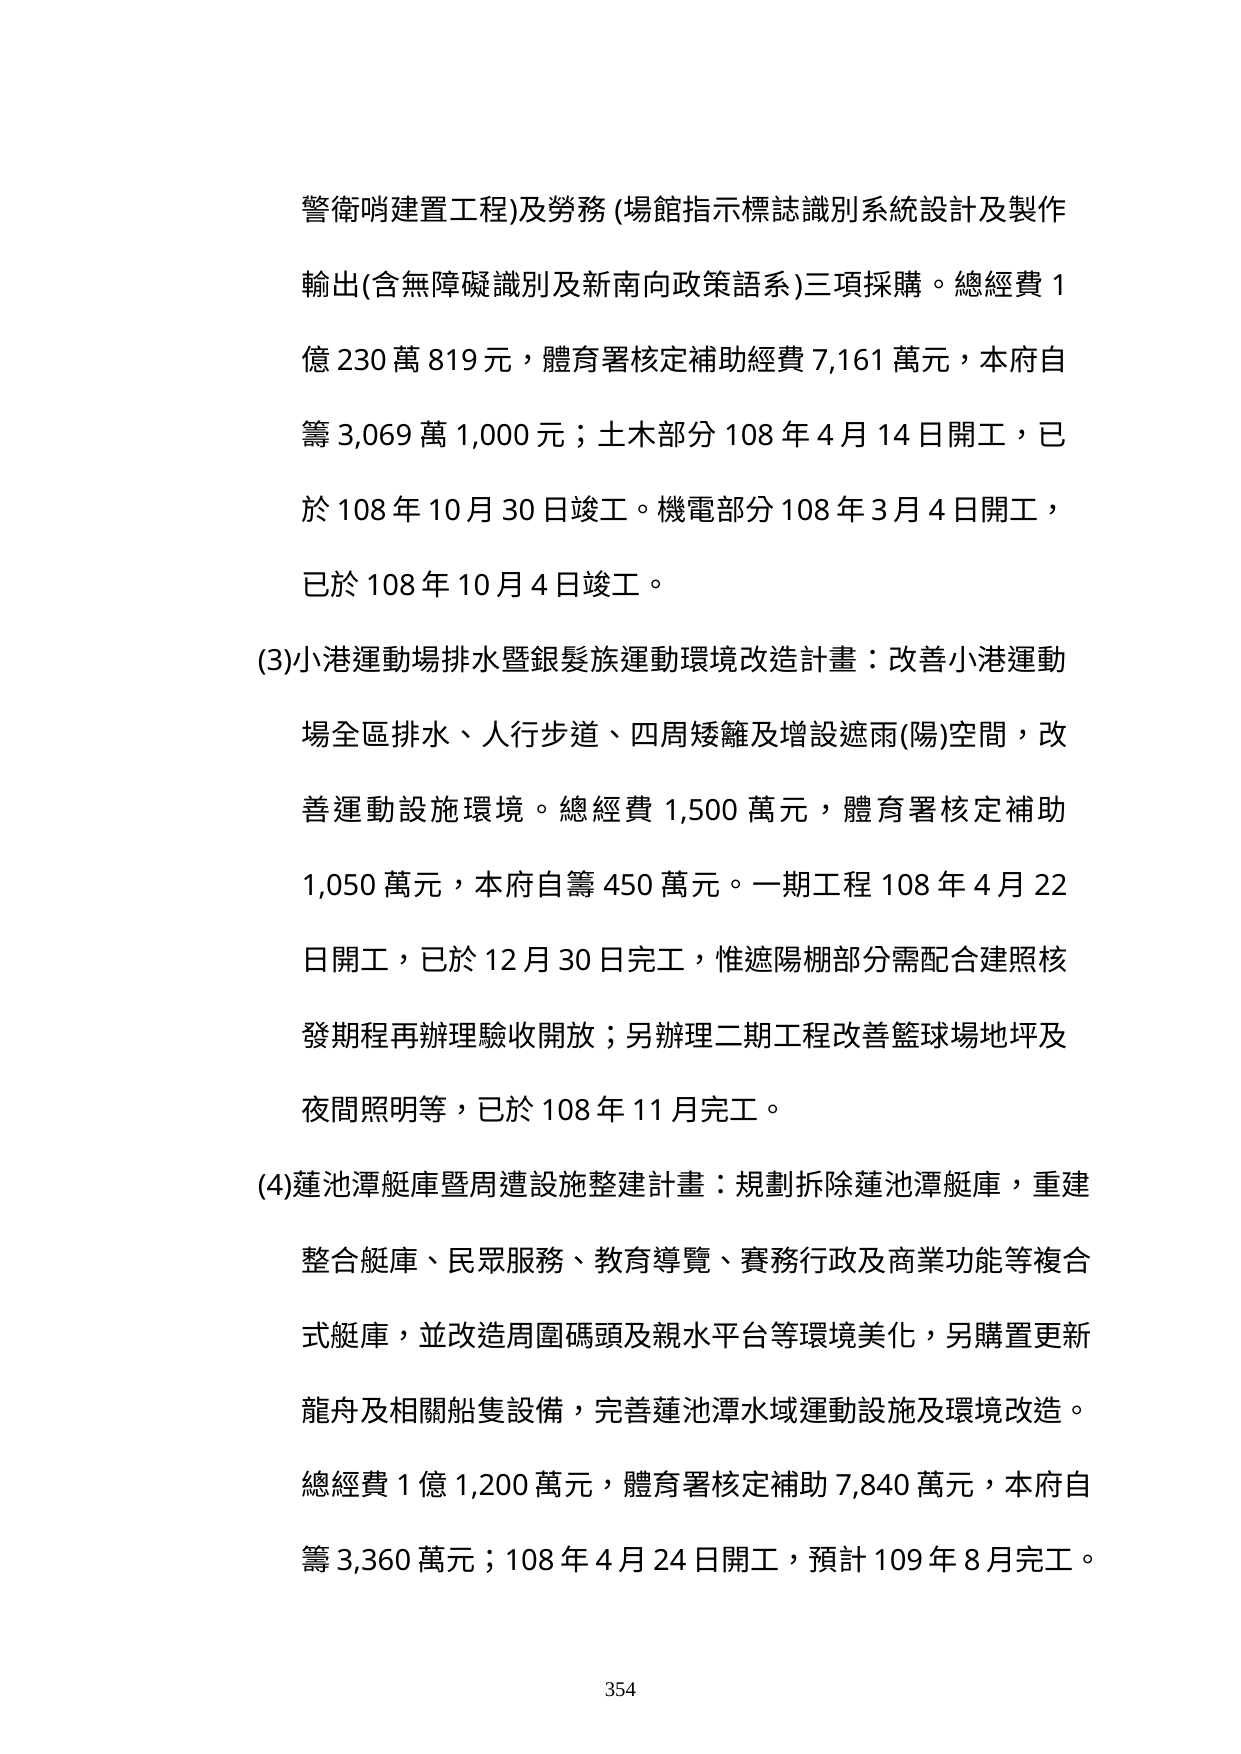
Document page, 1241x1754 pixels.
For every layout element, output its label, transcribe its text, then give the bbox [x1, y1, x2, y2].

text 警衛哨建置工程)及勞務 (場館指示標誌識別系統設計及製作輸出(含無障礙識別及新南向政策語系)三項採購。總經費1億230萬819元，體育署核定補助經費7,161萬元，本府自籌3,069萬1,000元；土木部分108年4月14日開工，已於108年10月30日竣工。機電部分108年3月4日開工，已於108年10月4日竣工。 [258, 164, 1067, 614]
text (3)小港運動場排水暨銀髮族運動環境改造計畫：改善小港運動場全區排水、人行步道、四周矮籬及增設遮雨(陽)空間，改善運動設施環境。總經費1,500萬元，體育署核定補助1,050萬元，本府自籌450萬元。一期工程108年4月22日開工，已於12月30日完工，惟遮陽棚部分需配合建照核發期程再辦理驗收開放；另辦理二期工程改善籃球場地坪及夜間照明等，已於108年11月完工。 [258, 614, 1067, 1139]
text (4)蓮池潭艇庫暨周遭設施整建計畫：規劃拆除蓮池潭艇庫，重建整合艇庫、民眾服務、教育導覽、賽務行政及商業功能等複合式艇庫，並改造周圍碼頭及親水平台等環境美化，另購置更新龍舟及相關船隻設備，完善蓮池潭水域運動設施及環境改造。總經費1億1,200萬元，體育署核定補助7,840萬元，本府自籌3,360萬元；108年4月24日開工，預計109年8月完工。 [258, 1139, 1092, 1589]
